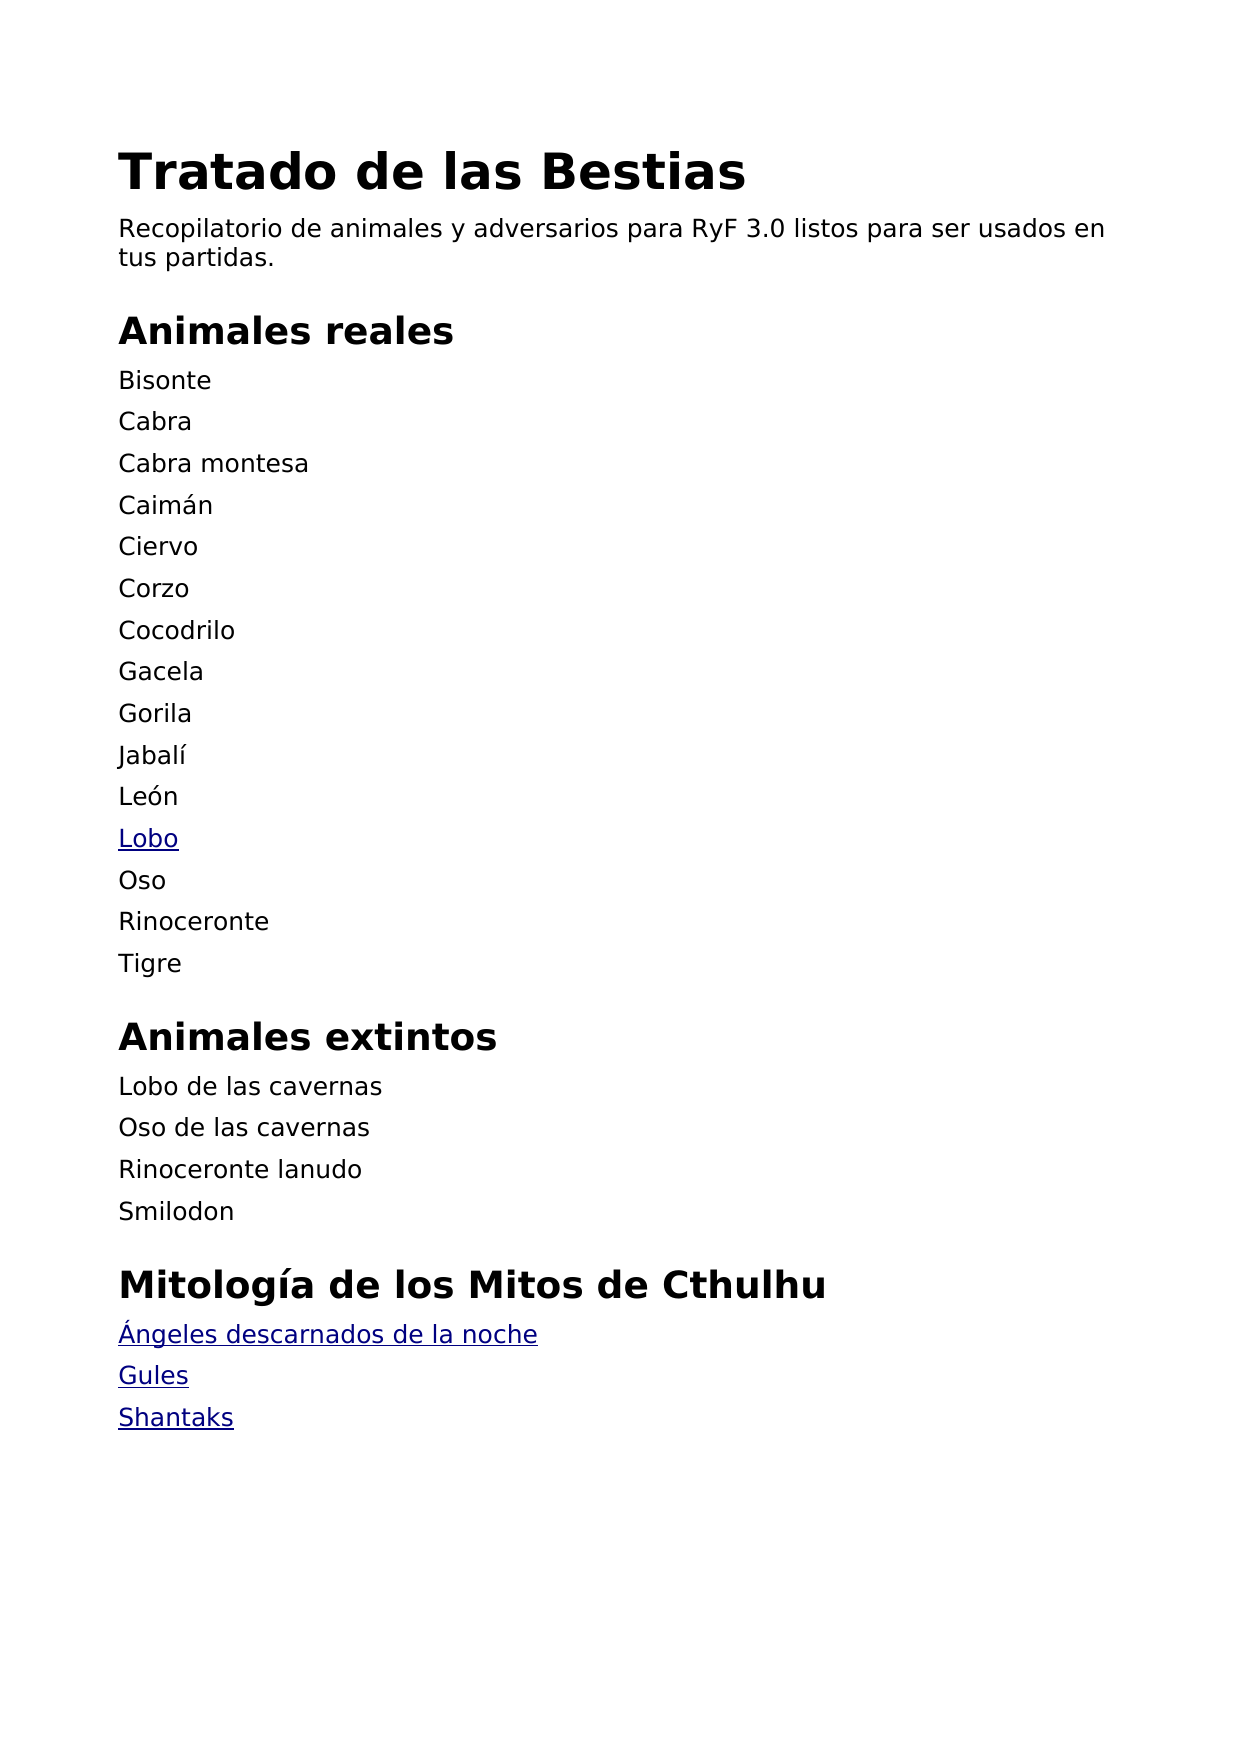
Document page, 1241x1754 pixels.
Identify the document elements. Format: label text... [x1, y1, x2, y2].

text Cabra montesa [118, 449, 1122, 478]
text Ciervo [118, 532, 1122, 562]
text Tigre [118, 949, 1122, 978]
text Shantaks [118, 1403, 1122, 1432]
text Smilodon [118, 1197, 1122, 1226]
text Corzo [118, 574, 1122, 603]
text Gorila [118, 699, 1122, 728]
text Gules [118, 1361, 1122, 1391]
text Oso de las cavernas [118, 1114, 1122, 1143]
text Lobo de las cavernas [118, 1072, 1122, 1101]
text Ángeles descarnados de la noche [118, 1320, 1122, 1349]
text Cocodrilo [118, 616, 1122, 645]
text Gacela [118, 657, 1122, 687]
text León [118, 782, 1122, 812]
text Rinoceronte lanudo [118, 1155, 1122, 1184]
subtitle Animales reales [118, 310, 1122, 353]
text Lobo [118, 824, 1122, 853]
subtitle Tratado de las Bestias [118, 143, 1122, 201]
text Rinoceronte [118, 907, 1122, 937]
text Bisonte [118, 366, 1122, 395]
text Cabra [118, 407, 1122, 437]
subtitle Mitología de los Mitos de Cthulhu [118, 1264, 1122, 1307]
subtitle Animales extintos [118, 1016, 1122, 1059]
text Recopilatorio de animales y adversarios para RyF 3.0 listos para ser usados en tus partidas. [118, 214, 1122, 272]
text Oso [118, 866, 1122, 895]
text Jabalí [118, 741, 1122, 770]
text Caimán [118, 491, 1122, 520]
